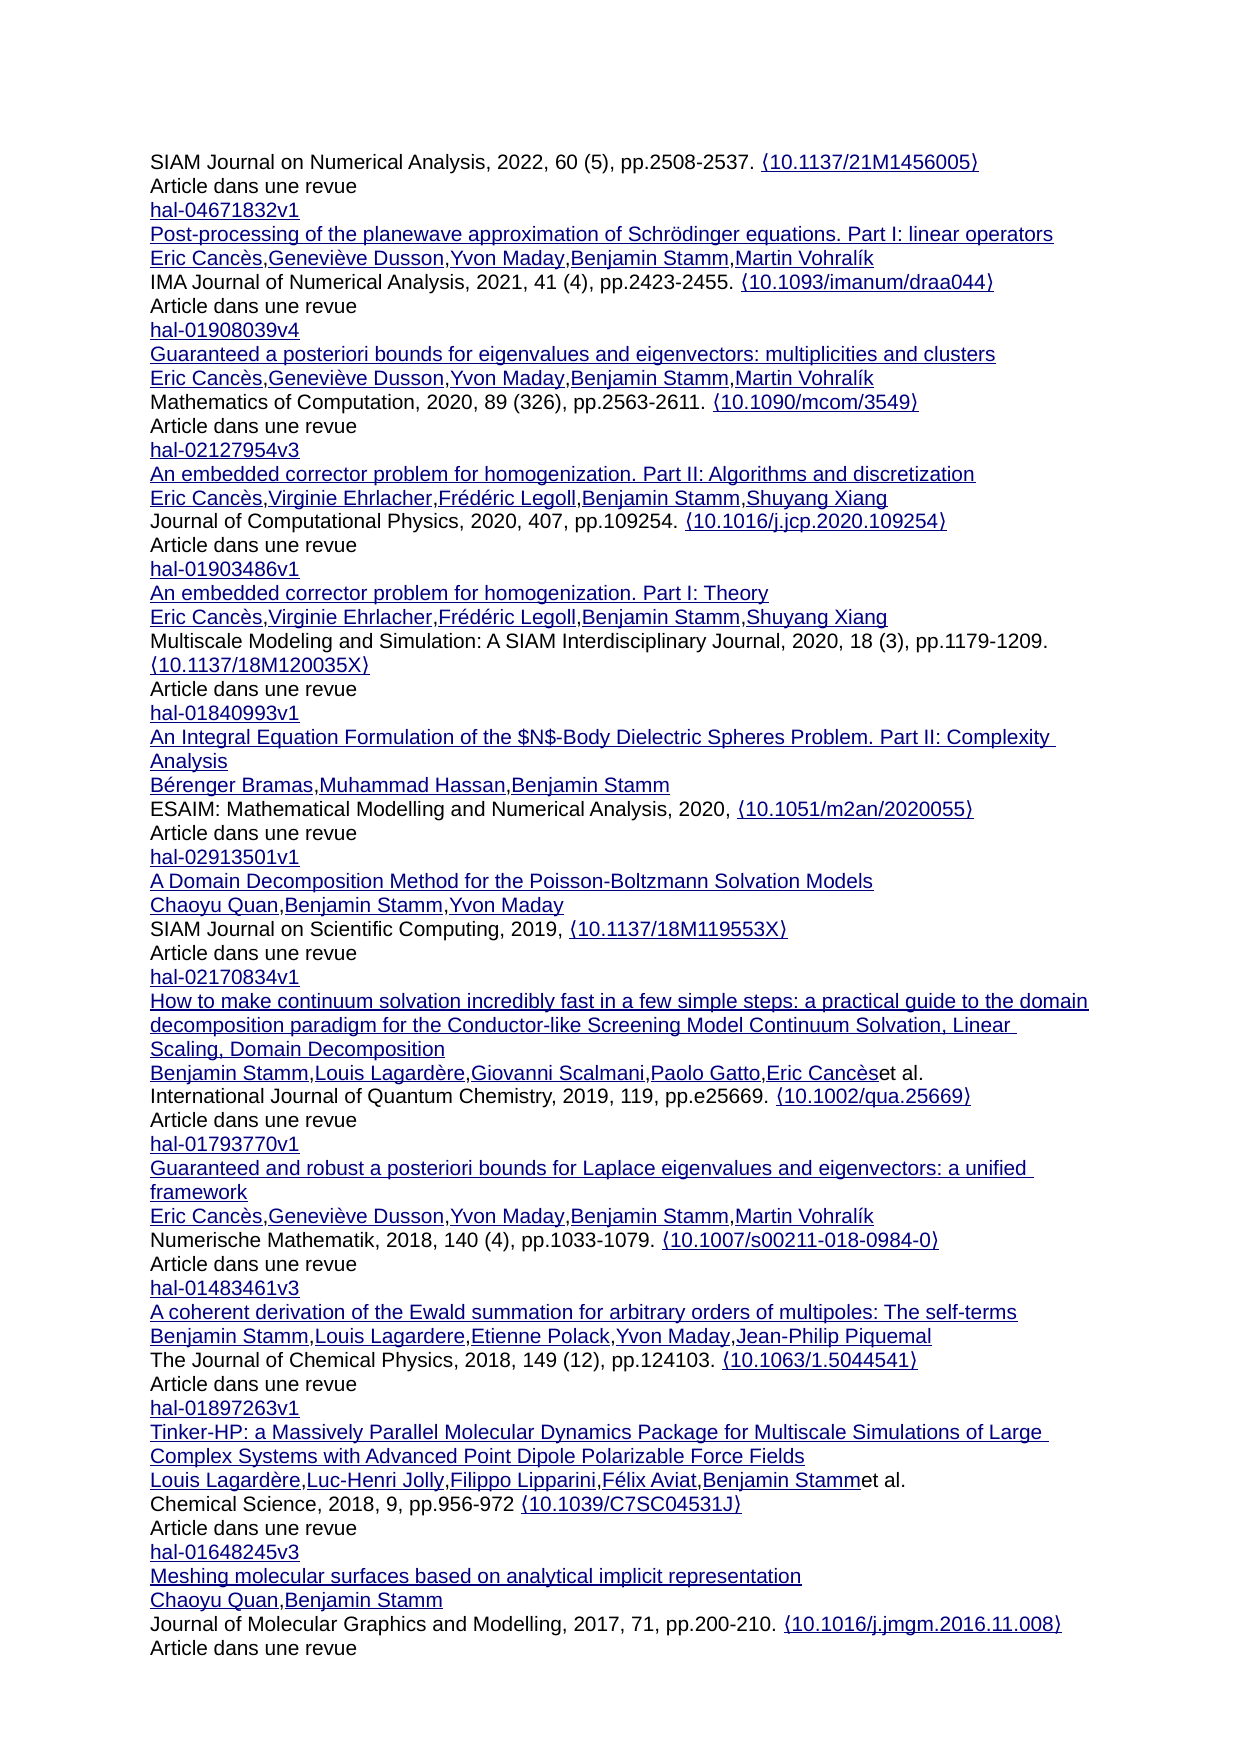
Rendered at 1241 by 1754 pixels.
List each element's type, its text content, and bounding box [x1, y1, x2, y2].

table_cell SIAM Journal on Numerical Analysis, 2022, 60 (5), pp.2508-2537. ⟨10.1137/21M1456005⟩ Article dans une revue hal-04671832v1 [150, 150, 1090, 222]
table_cell Post-processing of the planewave approximation of Schrödinger equations. Part I: linear operators Eric Cancès,Geneviève Dusson,Yvon Maday,Benjamin Stamm,Martin Vohralík IMA Journal of Numerical Analysis, 2021, 41 (4), pp.2423-2455. ⟨10.1093/imanum/draa044⟩ Article dans une revue hal-01908039v4 [150, 222, 1090, 342]
table_cell How to make continuum solvation incredibly fast in a few simple steps: a practical guide to the domain decomposition paradigm for the Conductor-like Screening Model Continuum Solvation, Linear Scaling, Domain Decomposition Benjamin Stamm,Louis Lagardère,Giovanni Scalmani,Paolo Gatto,Eric Cancèset al. International Journal of Quantum Chemistry, 2019, 119, pp.e25669. ⟨10.1002/qua.25669⟩ Article dans une revue hal-01793770v1 [150, 989, 1090, 1156]
table_cell A Domain Decomposition Method for the Poisson-Boltzmann Solvation Models Chaoyu Quan,Benjamin Stamm,Yvon Maday SIAM Journal on Scientific Computing, 2019, ⟨10.1137/18M119553X⟩ Article dans une revue hal-02170834v1 [150, 869, 1090, 988]
table_cell An Integral Equation Formulation of the $N$-Body Dielectric Spheres Problem. Part II: Complexity Analysis Bérenger Bramas,Muhammad Hassan,Benjamin Stamm ESAIM: Mathematical Modelling and Numerical Analysis, 2020, ⟨10.1051/m2an/2020055⟩ Article dans une revue hal-02913501v1 [150, 725, 1090, 869]
table_cell A coherent derivation of the Ewald summation for arbitrary orders of multipoles: The self-terms Benjamin Stamm,Louis Lagardere,Etienne Polack,Yvon Maday,Jean-Philip Piquemal The Journal of Chemical Physics, 2018, 149 (12), pp.124103. ⟨10.1063/1.5044541⟩ Article dans une revue hal-01897263v1 [150, 1300, 1090, 1420]
table_cell Guaranteed a posteriori bounds for eigenvalues and eigenvectors: multiplicities and clusters Eric Cancès,Geneviève Dusson,Yvon Maday,Benjamin Stamm,Martin Vohralík Mathematics of Computation, 2020, 89 (326), pp.2563-2611. ⟨10.1090/mcom/3549⟩ Article dans une revue hal-02127954v3 [150, 342, 1090, 461]
table_cell An embedded corrector problem for homogenization. Part II: Algorithms and discretization Eric Cancès,Virginie Ehrlacher,Frédéric Legoll,Benjamin Stamm,Shuyang Xiang Journal of Computational Physics, 2020, 407, pp.109254. ⟨10.1016/j.jcp.2020.109254⟩ Article dans une revue hal-01903486v1 [150, 461, 1090, 581]
table_cell An embedded corrector problem for homogenization. Part I: Theory Eric Cancès,Virginie Ehrlacher,Frédéric Legoll,Benjamin Stamm,Shuyang Xiang Multiscale Modeling and Simulation: A SIAM Interdisciplinary Journal, 2020, 18 (3), pp.1179-1209. ⟨10.1137/18M120035X⟩ Article dans une revue hal-01840993v1 [150, 581, 1090, 725]
table_cell Guaranteed and robust a posteriori bounds for Laplace eigenvalues and eigenvectors: a unified framework Eric Cancès,Geneviève Dusson,Yvon Maday,Benjamin Stamm,Martin Vohralík Numerische Mathematik, 2018, 140 (4), pp.1033-1079. ⟨10.1007/s00211-018-0984-0⟩ Article dans une revue hal-01483461v3 [150, 1156, 1090, 1300]
table_cell Meshing molecular surfaces based on analytical implicit representation Chaoyu Quan,Benjamin Stamm Journal of Molecular Graphics and Modelling, 2017, 71, pp.200-210. ⟨10.1016/j.jmgm.2016.11.008⟩ Article dans une revue [150, 1564, 1090, 1659]
table_cell Tinker-HP: a Massively Parallel Molecular Dynamics Package for Multiscale Simulations of Large Complex Systems with Advanced Point Dipole Polarizable Force Fields Louis Lagardère,Luc-Henri Jolly,Filippo Lipparini,Félix Aviat,Benjamin Stammet al. Chemical Science, 2018, 9, pp.956-972 ⟨10.1039/C7SC04531J⟩ Article dans une revue hal-01648245v3 [150, 1420, 1090, 1563]
